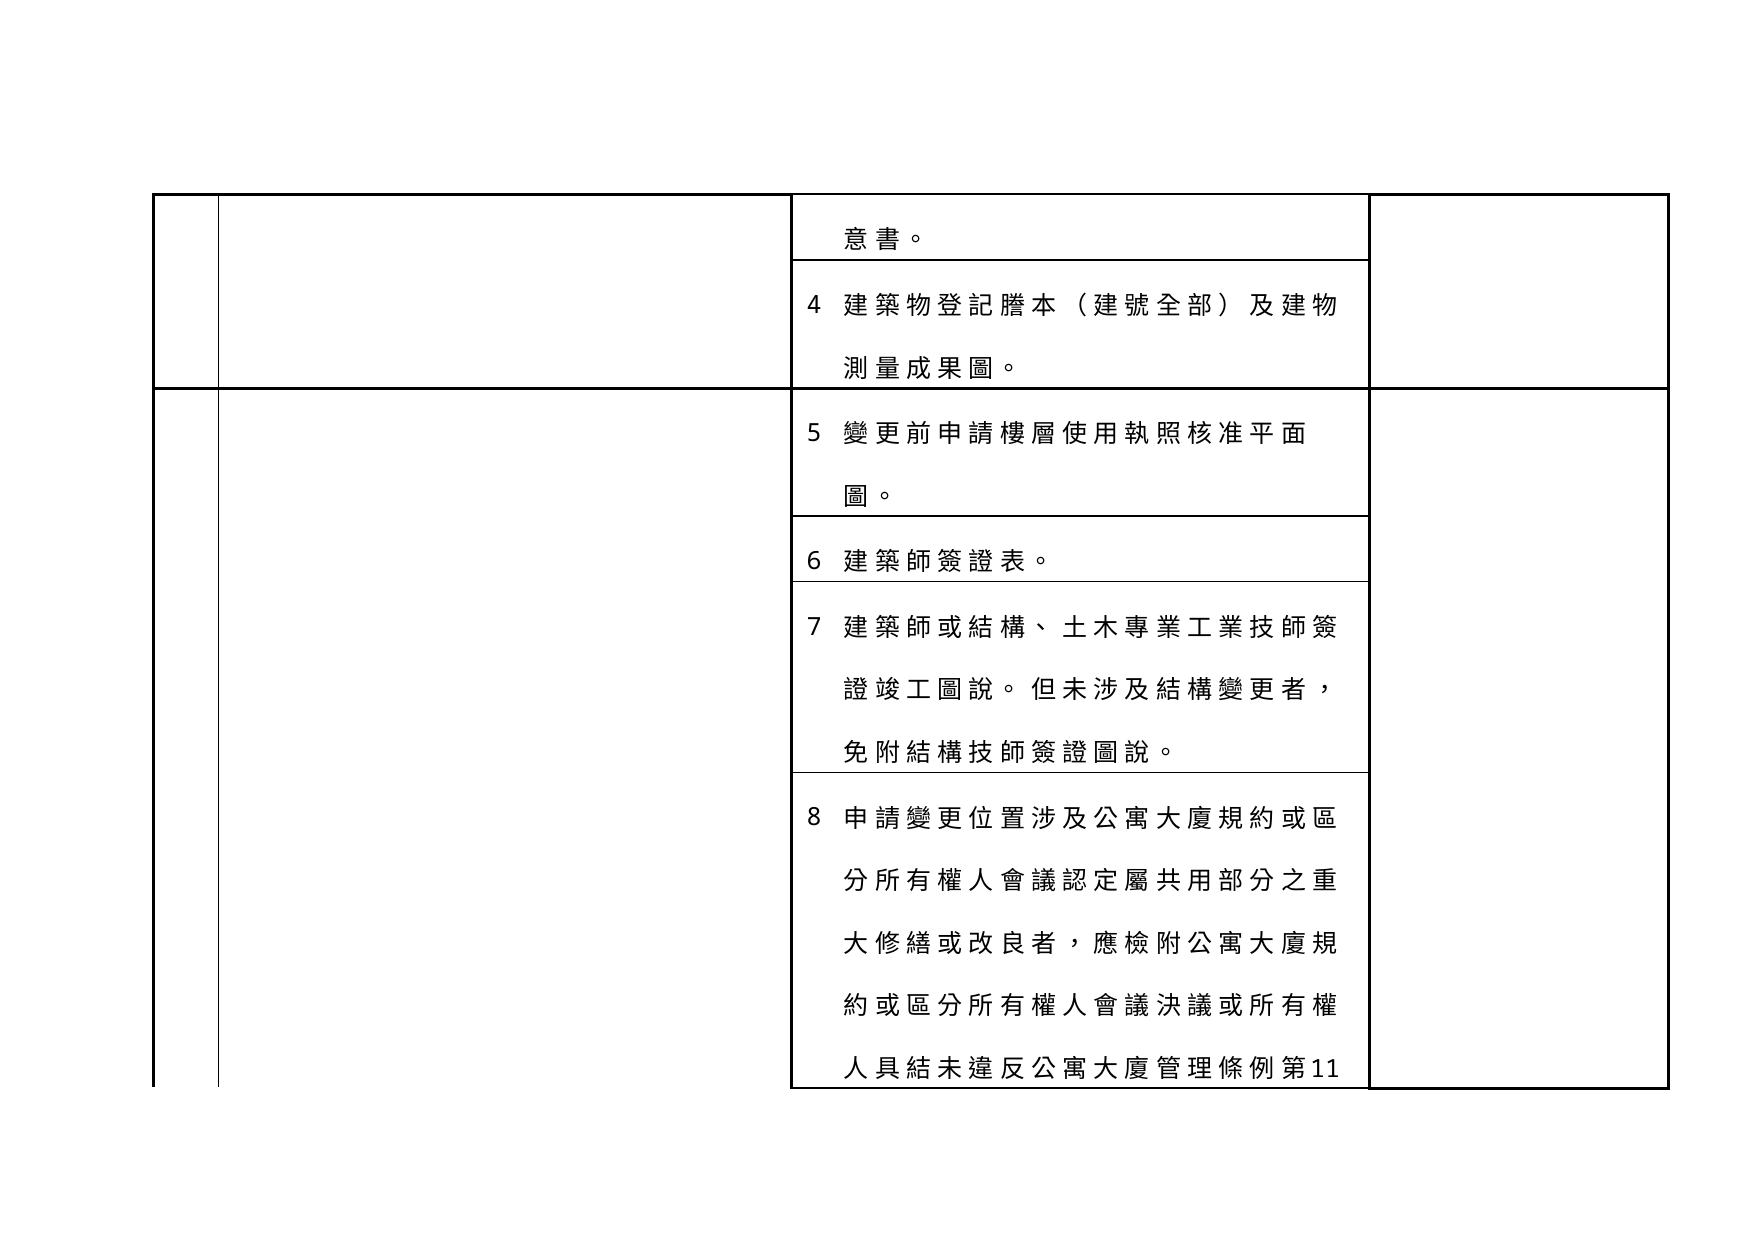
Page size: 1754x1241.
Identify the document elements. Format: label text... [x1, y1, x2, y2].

table_cell 申請變更位置涉及公寓大廈規約或區分所有權人會議認定屬共用部分之重大修繕或改良者，應檢附公寓大廈規約或區分所有權人會議決議或所有權人具結未違反公寓大廈管理條例第11 [832, 773, 1368, 1087]
table_cell [155, 196, 218, 387]
table_cell [155, 581, 218, 1087]
table_cell [793, 195, 832, 259]
table_cell [219, 390, 790, 1087]
table_cell 建築師簽證表。 [832, 517, 1368, 581]
table_cell [1371, 196, 1667, 387]
table_cell 7 [793, 582, 832, 771]
table_cell [1371, 390, 1667, 581]
table_cell [155, 390, 218, 581]
table_cell [1371, 581, 1667, 1087]
table_cell 建築師或結構、土木專業工業技師簽證竣工圖說。但未涉及結構變更者，免附結構技師簽證圖說。 [832, 582, 1368, 771]
table_cell 建築物登記謄本（建號全部）及建物測量成果圖。 [832, 261, 1368, 387]
table_cell 變更前申請樓層使用執照核准平面圖。 [832, 390, 1368, 515]
table_cell [219, 196, 790, 387]
table_cell 4 [793, 261, 832, 387]
table_cell 意書。 [832, 195, 1368, 259]
table_cell 6 [793, 517, 832, 581]
table_cell 5 [793, 390, 832, 515]
table_cell 8 [793, 773, 832, 1087]
